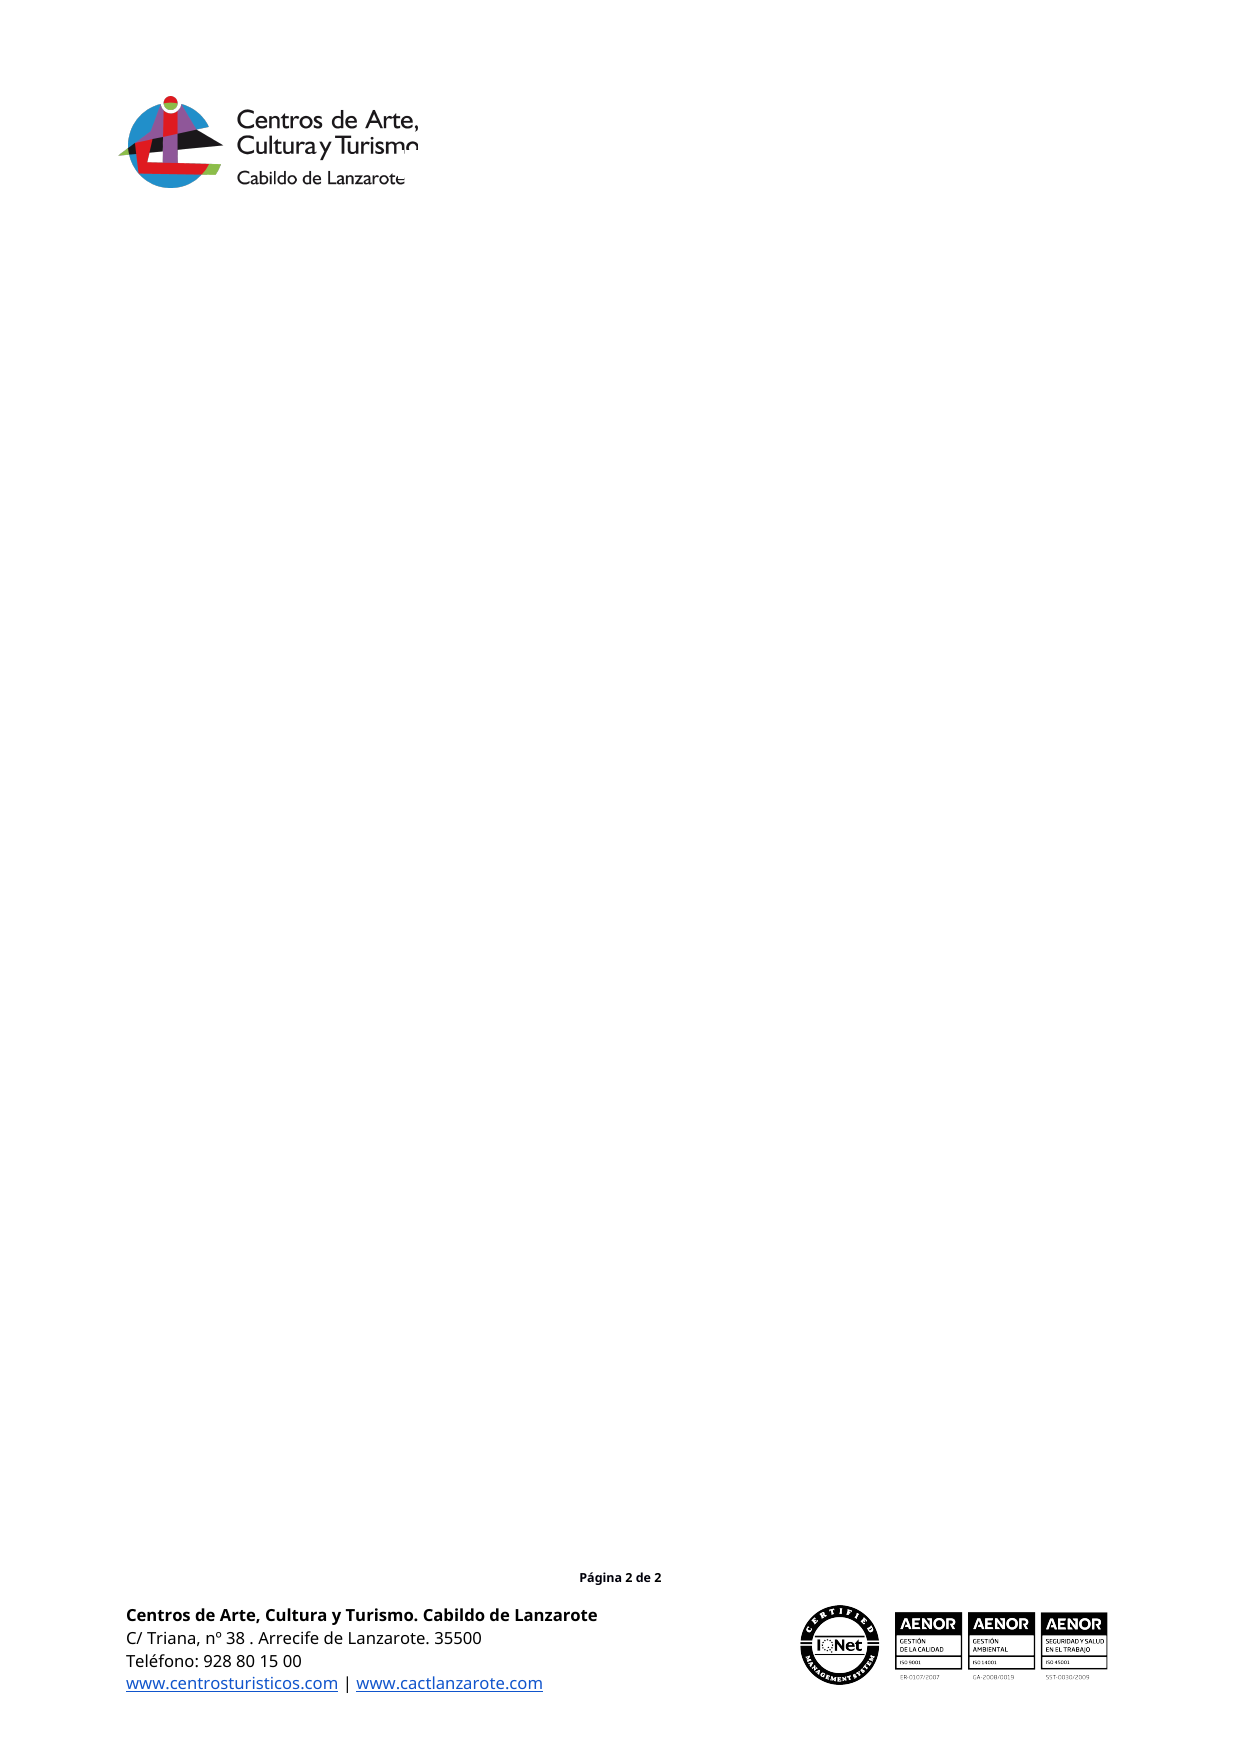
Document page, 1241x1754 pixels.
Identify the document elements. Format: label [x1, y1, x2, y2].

picture [118, 96, 418, 188]
picture [800, 1605, 1108, 1685]
